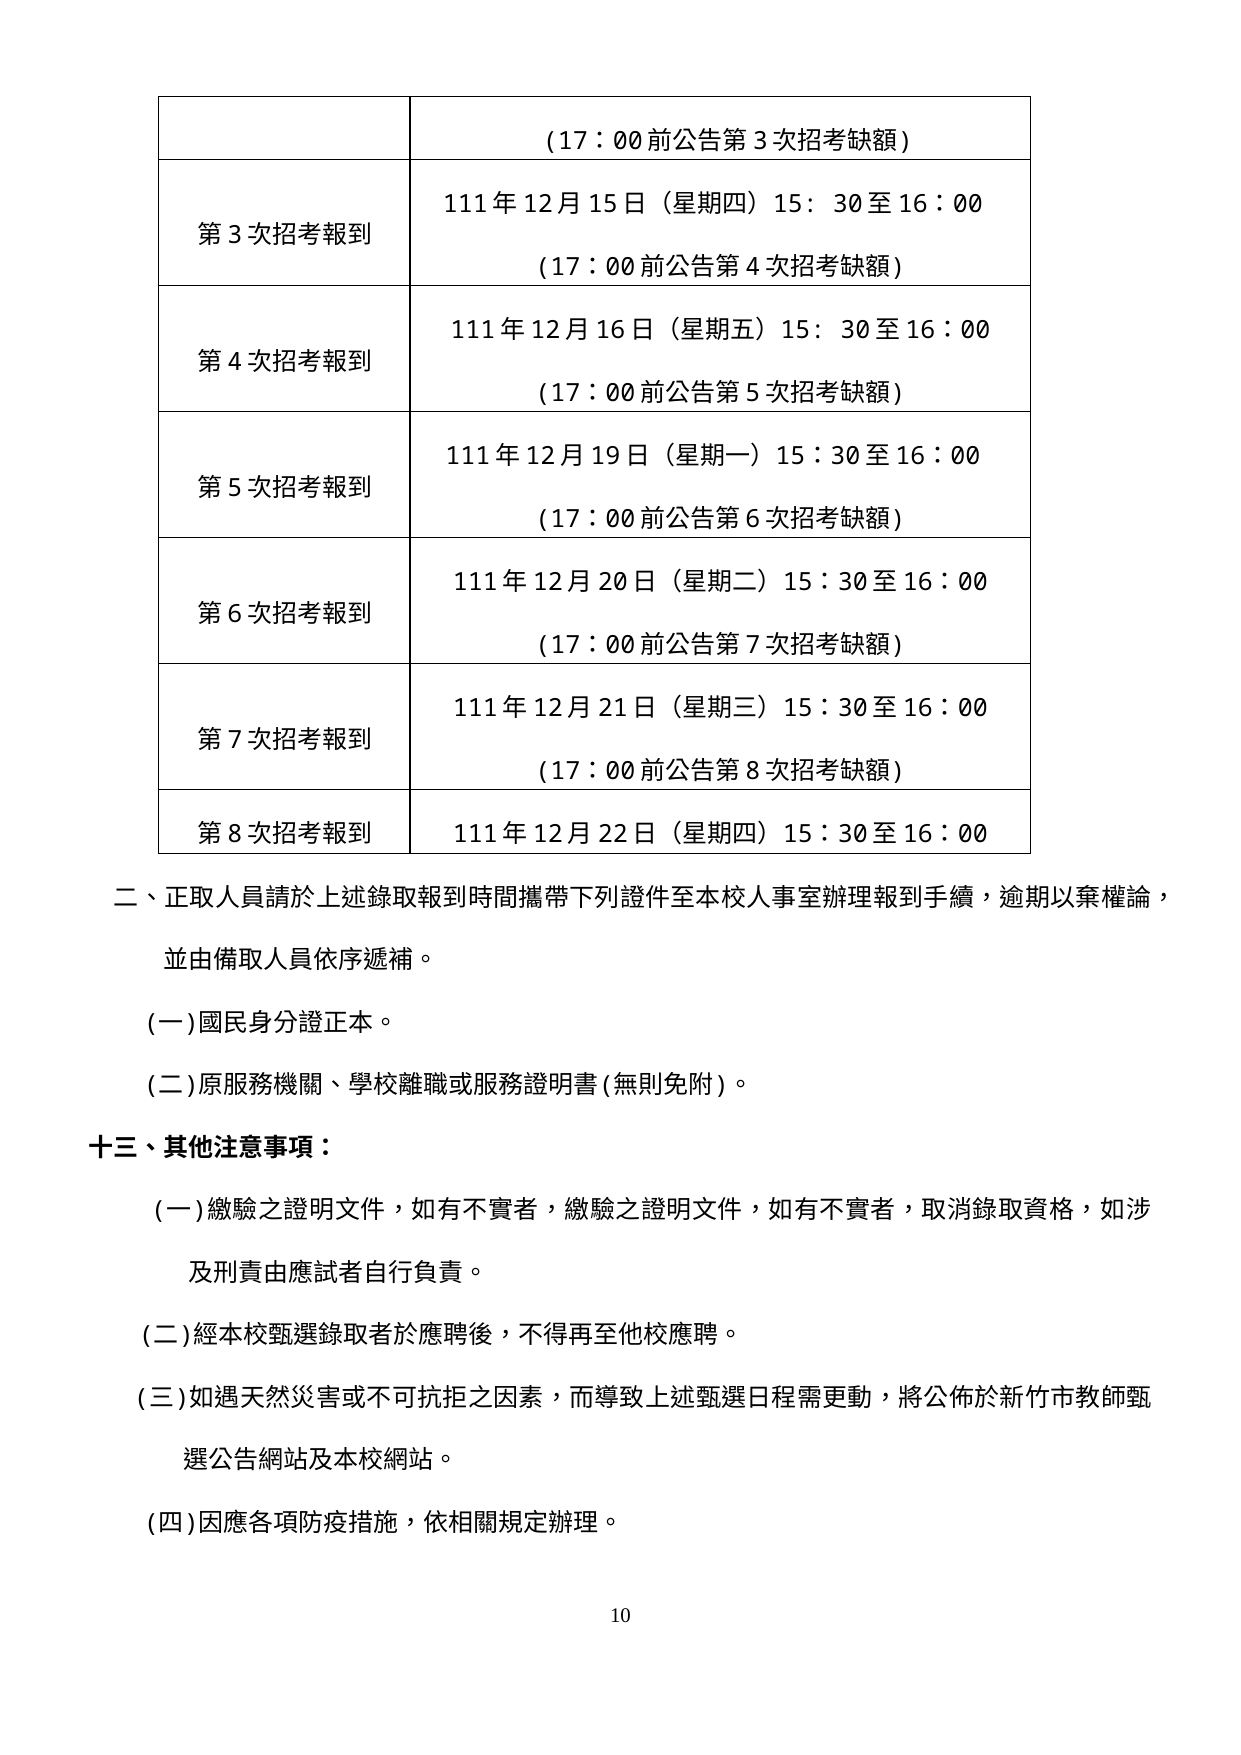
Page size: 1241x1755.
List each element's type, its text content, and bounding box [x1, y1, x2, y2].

table_cell 111年12月21日（星期三）15：30至16：00 (17：00前公告第8次招考缺額) [411, 664, 1030, 789]
table_cell 第6次招考報到 [159, 538, 409, 663]
table_cell 111年12月19日（星期一）15：30至16：00 (17：00前公告第6次招考缺額) [411, 412, 1030, 537]
table_cell 第8次招考報到 [159, 790, 409, 853]
text 二、正取人員請於上述錄取報到時間攜帶下列證件至本校人事室辦理報到手續，逾期以棄權論，並由備取人員依序遞補。 [114, 854, 1152, 979]
table_cell 111年12月16日（星期五）15: 30至16：00 (17：00前公告第5次招考缺額) [411, 286, 1030, 411]
table_cell 111年12月22日（星期四）15：30至16：00 [411, 790, 1030, 853]
table_cell 第7次招考報到 [159, 664, 409, 789]
table_cell 111年12月15日（星期四）15: 30至16：00 (17：00前公告第4次招考缺額) [411, 160, 1030, 285]
table_cell (17：00前公告第3次招考缺額) [411, 97, 1030, 159]
text (一)國民身分證正本。 [114, 979, 1152, 1041]
text (一)繳驗之證明文件，如有不實者，繳驗之證明文件，如有不實者，取消錄取資格，如涉及刑責由應試者自行負責。 [89, 1166, 1152, 1291]
text (四)因應各項防疫措施，依相關規定辦理。 [76, 1479, 1152, 1541]
text (二)原服務機關、學校離職或服務證明書(無則免附)。 [114, 1041, 1152, 1104]
text (二)經本校甄選錄取者於應聘後，不得再至他校應聘。 [139, 1291, 1152, 1354]
table_cell 第5次招考報到 [159, 412, 409, 537]
table_cell 第3次招考報到 [159, 160, 409, 285]
table_cell 第4次招考報到 [159, 286, 409, 411]
table_cell [159, 97, 409, 159]
text (三)如遇天然災害或不可抗拒之因素，而導致上述甄選日程需更動，將公佈於新竹市教師甄選公告網站及本校網站。 [134, 1354, 1152, 1479]
text 十三、其他注意事項： [89, 1104, 1152, 1166]
table_cell 111年12月20日（星期二）15：30至16：00 (17：00前公告第7次招考缺額) [411, 538, 1030, 663]
